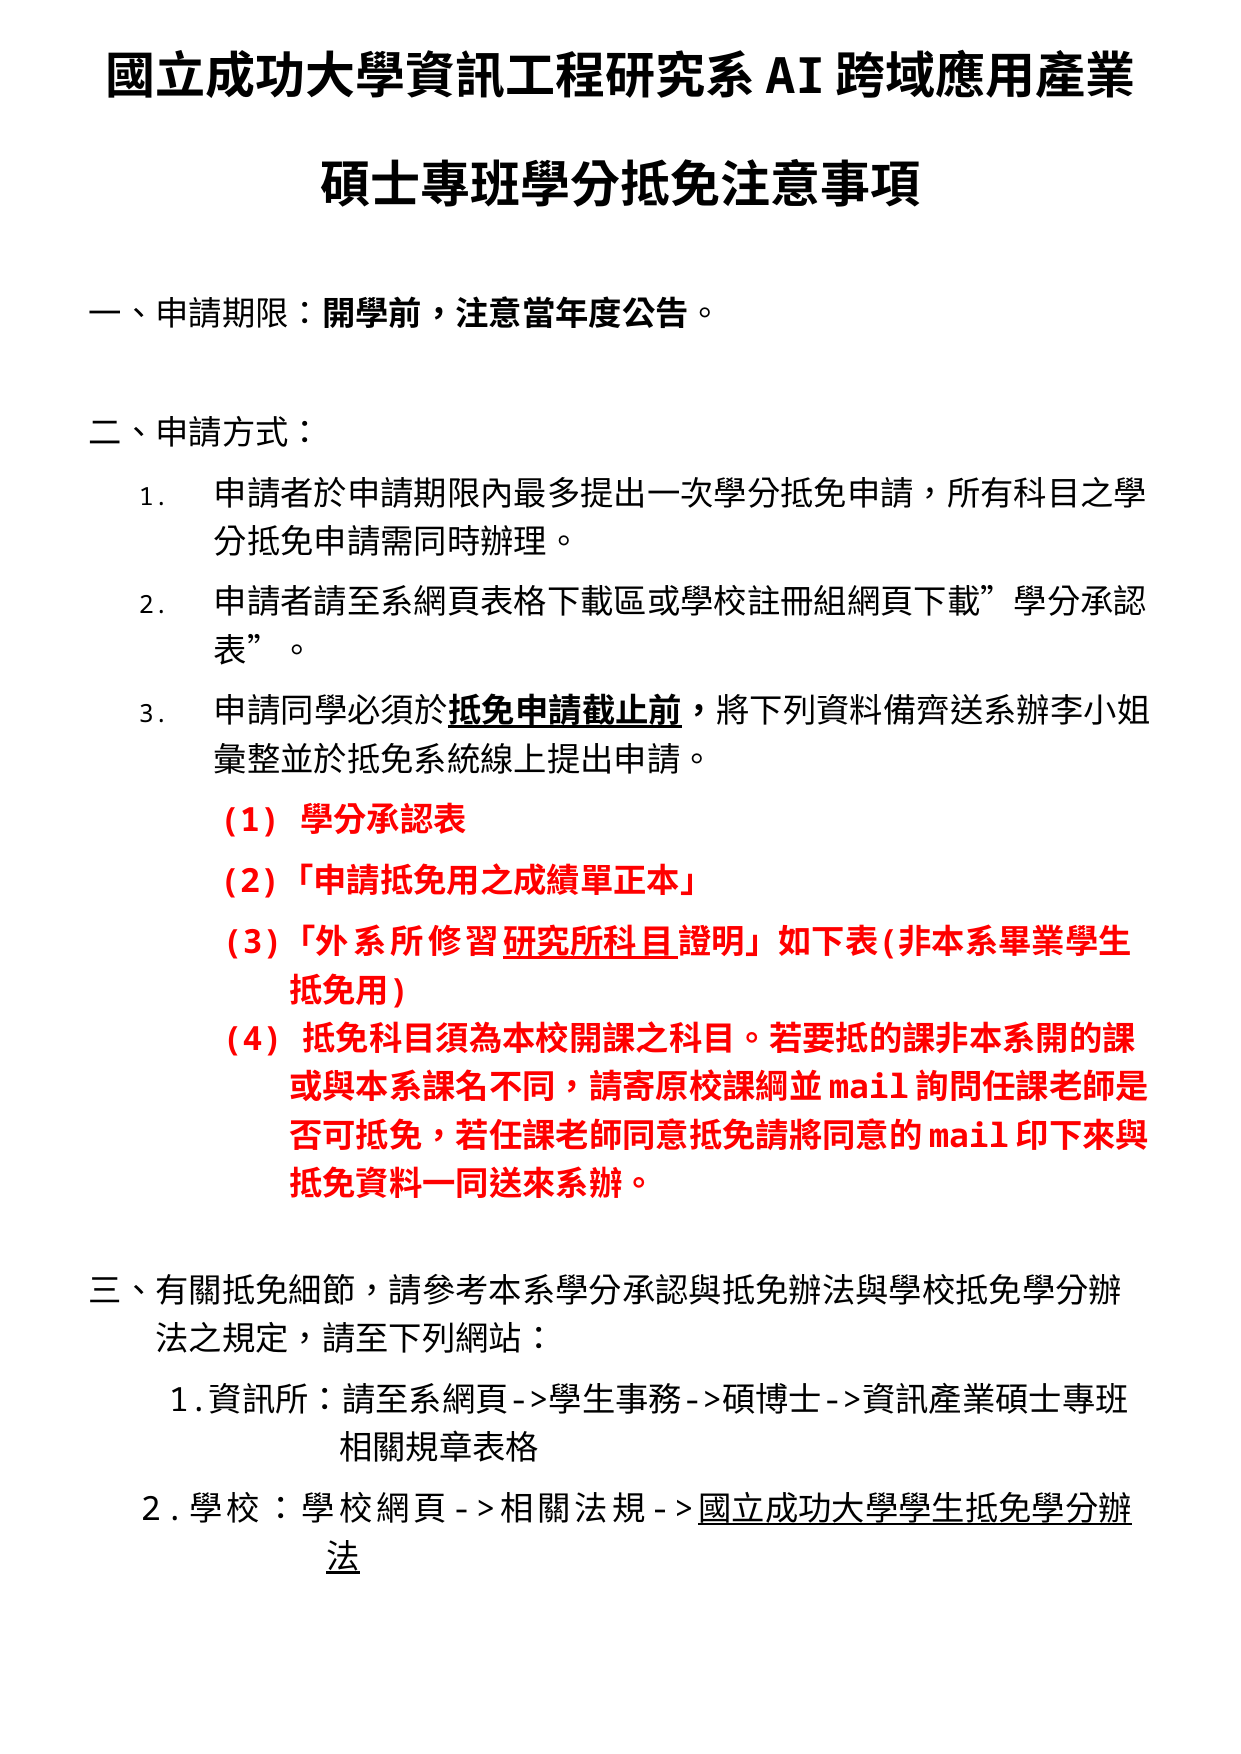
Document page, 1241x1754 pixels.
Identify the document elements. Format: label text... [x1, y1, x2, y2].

text 二、申請方式： [89, 406, 1152, 454]
text 1.資訊所：請至系網頁->學生事務->碩博士->資訊產業碩士專班相關規章表格 [89, 1372, 1152, 1469]
text 一、申請期限：開學前，注意當年度公告。 [89, 287, 1152, 335]
text (4) 抵免科目須為本校開課之科目。若要抵的課非本系開的課或與本系課名不同，請寄原校課綱並mail詢問任課老師是否可抵免，若任課老師同意抵免請將同意的mail印下來與抵免資料一同送來系辦。 [222, 1012, 1152, 1205]
text (1) 學分承認表 [88, 793, 1152, 842]
list 申請者於申請期限內最多提出一次學分抵免申請，所有科目之學分抵免申請需同時辦理。 [139, 466, 1152, 563]
text 2.學校：學校網頁->相關法規->國立成功大學學生抵免學分辦法 [89, 1481, 1152, 1578]
list 申請者請至系網頁表格下載區或學校註冊組網頁下載”學分承認表”。 [139, 575, 1152, 672]
text 國立成功大學資訊工程研究系AI跨域應用產業碩士專班學分抵免注意事項 [89, 35, 1152, 217]
list 申請同學必須於抵免申請截止前，將下列資料備齊送系辦李小姐彙整並於抵免系統線上提出申請。 [139, 684, 1152, 781]
text 三、有關抵免細節，請參考本系學分承認與抵免辦法與學校抵免學分辦法之規定，請至下列網站： [89, 1263, 1152, 1360]
text (3)「外系所修習研究所科目證明」如下表(非本系畢業學生抵免用) [222, 915, 1152, 1012]
text (2)「申請抵免用之成績單正本」 [88, 854, 1152, 902]
